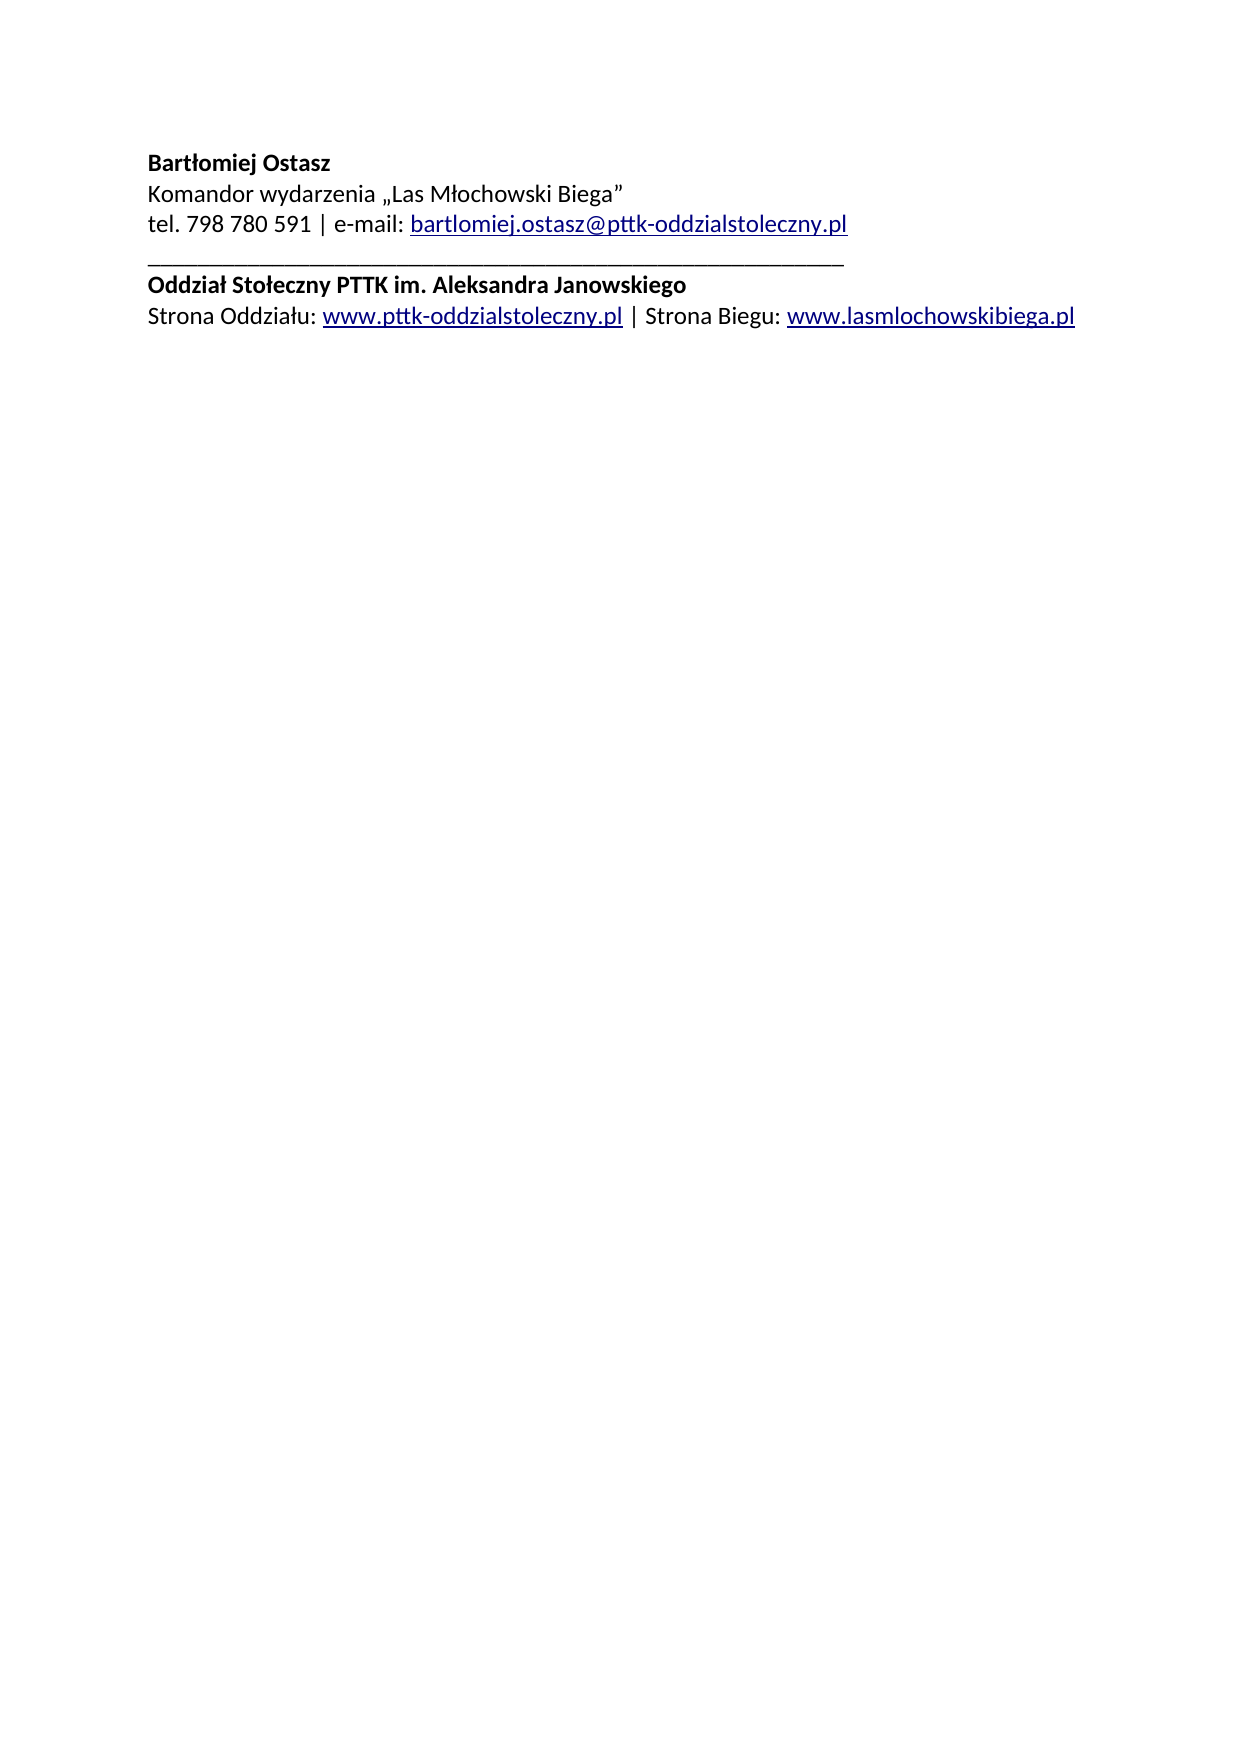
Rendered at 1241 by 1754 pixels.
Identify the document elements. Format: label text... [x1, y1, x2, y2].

text Oddział Stołeczny PTTK im. Aleksandra Janowskiego Strona Oddziału: www.pttk-oddzialstoleczny.pl | Strona Biegu: www.lasmlochowskibiega.pl [148, 270, 1093, 331]
text Bartłomiej Ostasz Komandor wydarzenia „Las Młochowski Biega” tel. 798 780 591 | e-mail: bartlomiej.ostasz@pttk-oddzialstoleczny.pl ________________________________________________________ [148, 148, 1093, 270]
